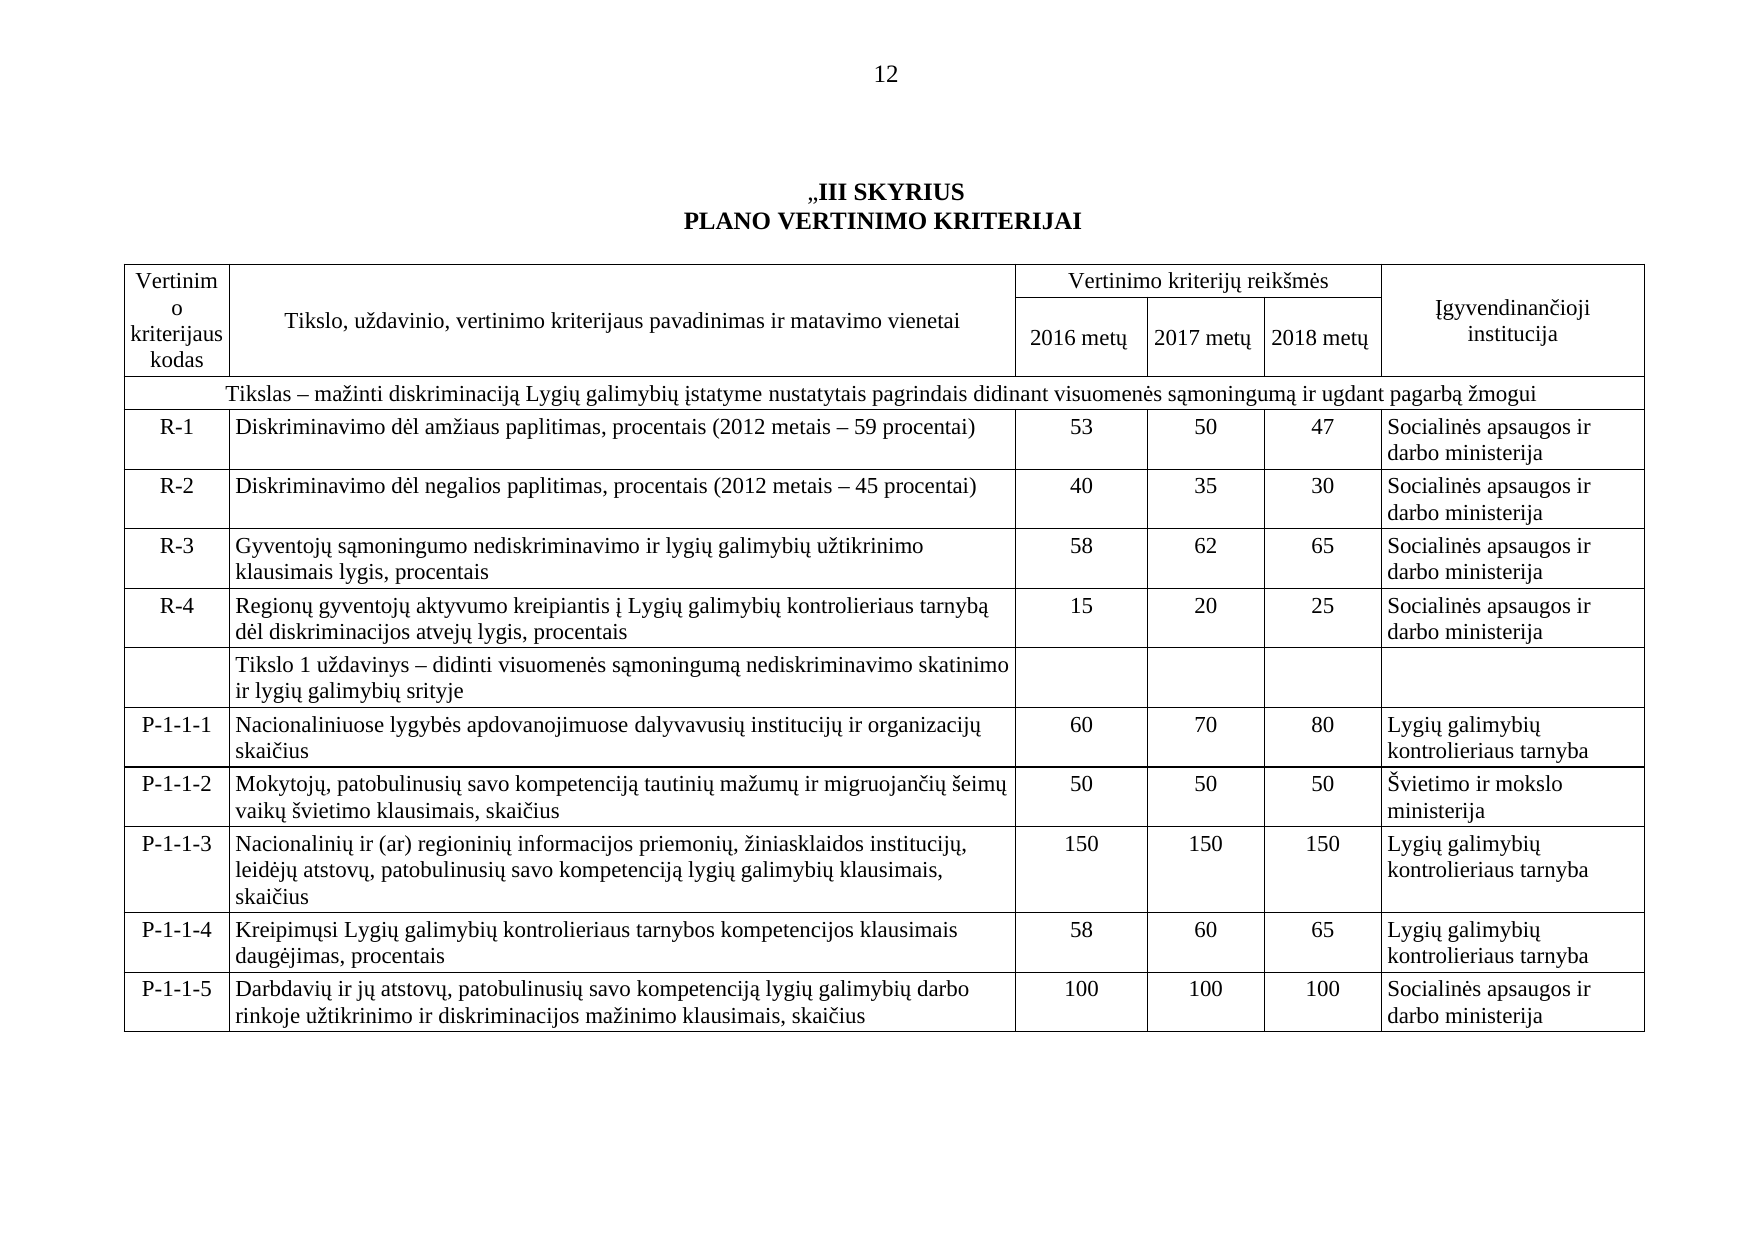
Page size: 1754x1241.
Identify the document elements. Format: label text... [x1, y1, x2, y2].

table_cell 25 [1265, 589, 1381, 647]
table_cell 150 [1148, 827, 1264, 912]
table_cell 2018 metų [1265, 298, 1381, 376]
table_cell 50 [1148, 768, 1264, 826]
table_cell Gyventojų sąmoningumo nediskriminavimo ir lygių galimybių užtikrinimo klausimais lygis, procentais [230, 529, 1015, 588]
table_cell 65 [1265, 913, 1381, 972]
table_cell P-1-1-4 [125, 913, 229, 972]
table_cell 50 [1016, 768, 1147, 826]
table_cell P-1-1-5 [125, 973, 229, 1031]
table_cell 47 [1265, 410, 1381, 468]
table_cell 100 [1148, 973, 1264, 1031]
table_cell 58 [1016, 529, 1147, 588]
table_cell P-1-1-1 [125, 708, 229, 766]
table_cell 2016 metų [1016, 298, 1147, 376]
table_header Vertinimo kriterijų reikšmės [1016, 265, 1381, 297]
table_cell 65 [1265, 529, 1381, 588]
table_cell 150 [1265, 827, 1381, 912]
table_cell 30 [1265, 470, 1381, 528]
table_cell Lygių galimybių kontrolieriaus tarnyba [1382, 827, 1644, 912]
table_cell Darbdavių ir jų atstovų, patobulinusių savo kompetenciją lygių galimybių darbo rinkoje užtikrinimo ir diskriminacijos mažinimo klausimais, skaičius [230, 973, 1015, 1031]
table_cell [1148, 648, 1264, 707]
table_cell R-1 [125, 410, 229, 468]
table_cell 58 [1016, 913, 1147, 972]
table_cell 100 [1016, 973, 1147, 1031]
table_cell Socialinės apsaugos ir darbo ministerija [1382, 973, 1644, 1031]
text PLANO VERTINIMO KRITERIJAI [118, 206, 1653, 235]
table_cell Socialinės apsaugos ir darbo ministerija [1382, 589, 1644, 647]
table_cell 62 [1148, 529, 1264, 588]
table_header Įgyvendinančioji institucija [1382, 265, 1644, 376]
table_cell 35 [1148, 470, 1264, 528]
table_cell Socialinės apsaugos ir darbo ministerija [1382, 410, 1644, 468]
table_cell Socialinės apsaugos ir darbo ministerija [1382, 470, 1644, 528]
table_cell P-1-1-3 [125, 827, 229, 912]
table_cell Mokytojų, patobulinusių savo kompetenciją tautinių mažumų ir migruojančių šeimų vaikų švietimo klausimais, skaičius [230, 768, 1015, 826]
table_cell 2017 metų [1148, 298, 1264, 376]
table_cell Lygių galimybių kontrolieriaus tarnyba [1382, 913, 1644, 972]
table_cell Regionų gyventojų aktyvumo kreipiantis į Lygių galimybių kontrolieriaus tarnybą dėl diskriminacijos atvejų lygis, procentais [230, 589, 1015, 647]
table_cell 70 [1148, 708, 1264, 766]
table_cell Švietimo ir mokslo ministerija [1382, 768, 1644, 826]
table_cell Diskriminavimo dėl amžiaus paplitimas, procentais (2012 metais – 59 procentai) [230, 410, 1015, 468]
table_cell 20 [1148, 589, 1264, 647]
table_cell P-1-1-2 [125, 768, 229, 826]
table_cell Lygių galimybių kontrolieriaus tarnyba [1382, 708, 1644, 766]
table_cell 50 [1148, 410, 1264, 468]
table_cell 100 [1265, 973, 1381, 1031]
table_cell [1265, 648, 1381, 707]
table_cell [1016, 648, 1147, 707]
table_cell 60 [1016, 708, 1147, 766]
table_cell 60 [1148, 913, 1264, 972]
table_cell 50 [1265, 768, 1381, 826]
table_cell Tikslas – mažinti diskriminaciją Lygių galimybių įstatyme nustatytais pagrindais didinant visuomenės sąmoningumą ir ugdant pagarbą žmogui [125, 377, 1644, 409]
table_cell 80 [1265, 708, 1381, 766]
table_cell [1382, 648, 1644, 707]
table_cell 15 [1016, 589, 1147, 647]
table_cell Nacionaliniuose lygybės apdovanojimuose dalyvavusių institucijų ir organizacijų skaičius [230, 708, 1015, 766]
text „III SKYRIUS [118, 177, 1653, 206]
table_cell Nacionalinių ir (ar) regioninių informacijos priemonių, žiniasklaidos institucijų, leidėjų atstovų, patobulinusių savo kompetenciją lygių galimybių klausimais, skaičius [230, 827, 1015, 912]
table_cell [125, 648, 229, 707]
table_header Tikslo, uždavinio, vertinimo kriterijaus pavadinimas ir matavimo vienetai [230, 265, 1015, 376]
table_cell Socialinės apsaugos ir darbo ministerija [1382, 529, 1644, 588]
table_cell Kreipimųsi Lygių galimybių kontrolieriaus tarnybos kompetencijos klausimais daugėjimas, procentais [230, 913, 1015, 972]
table_cell 53 [1016, 410, 1147, 468]
table_cell 150 [1016, 827, 1147, 912]
table_cell R-2 [125, 470, 229, 528]
table_cell Diskriminavimo dėl negalios paplitimas, procentais (2012 metais – 45 procentai) [230, 470, 1015, 528]
table_cell R-3 [125, 529, 229, 588]
table_cell 40 [1016, 470, 1147, 528]
table_header Vertinimo kriterijaus kodas [125, 265, 229, 376]
table_cell Tikslo 1 uždavinys – didinti visuomenės sąmoningumą nediskriminavimo skatinimo ir lygių galimybių srityje [230, 648, 1015, 707]
table_cell R-4 [125, 589, 229, 647]
